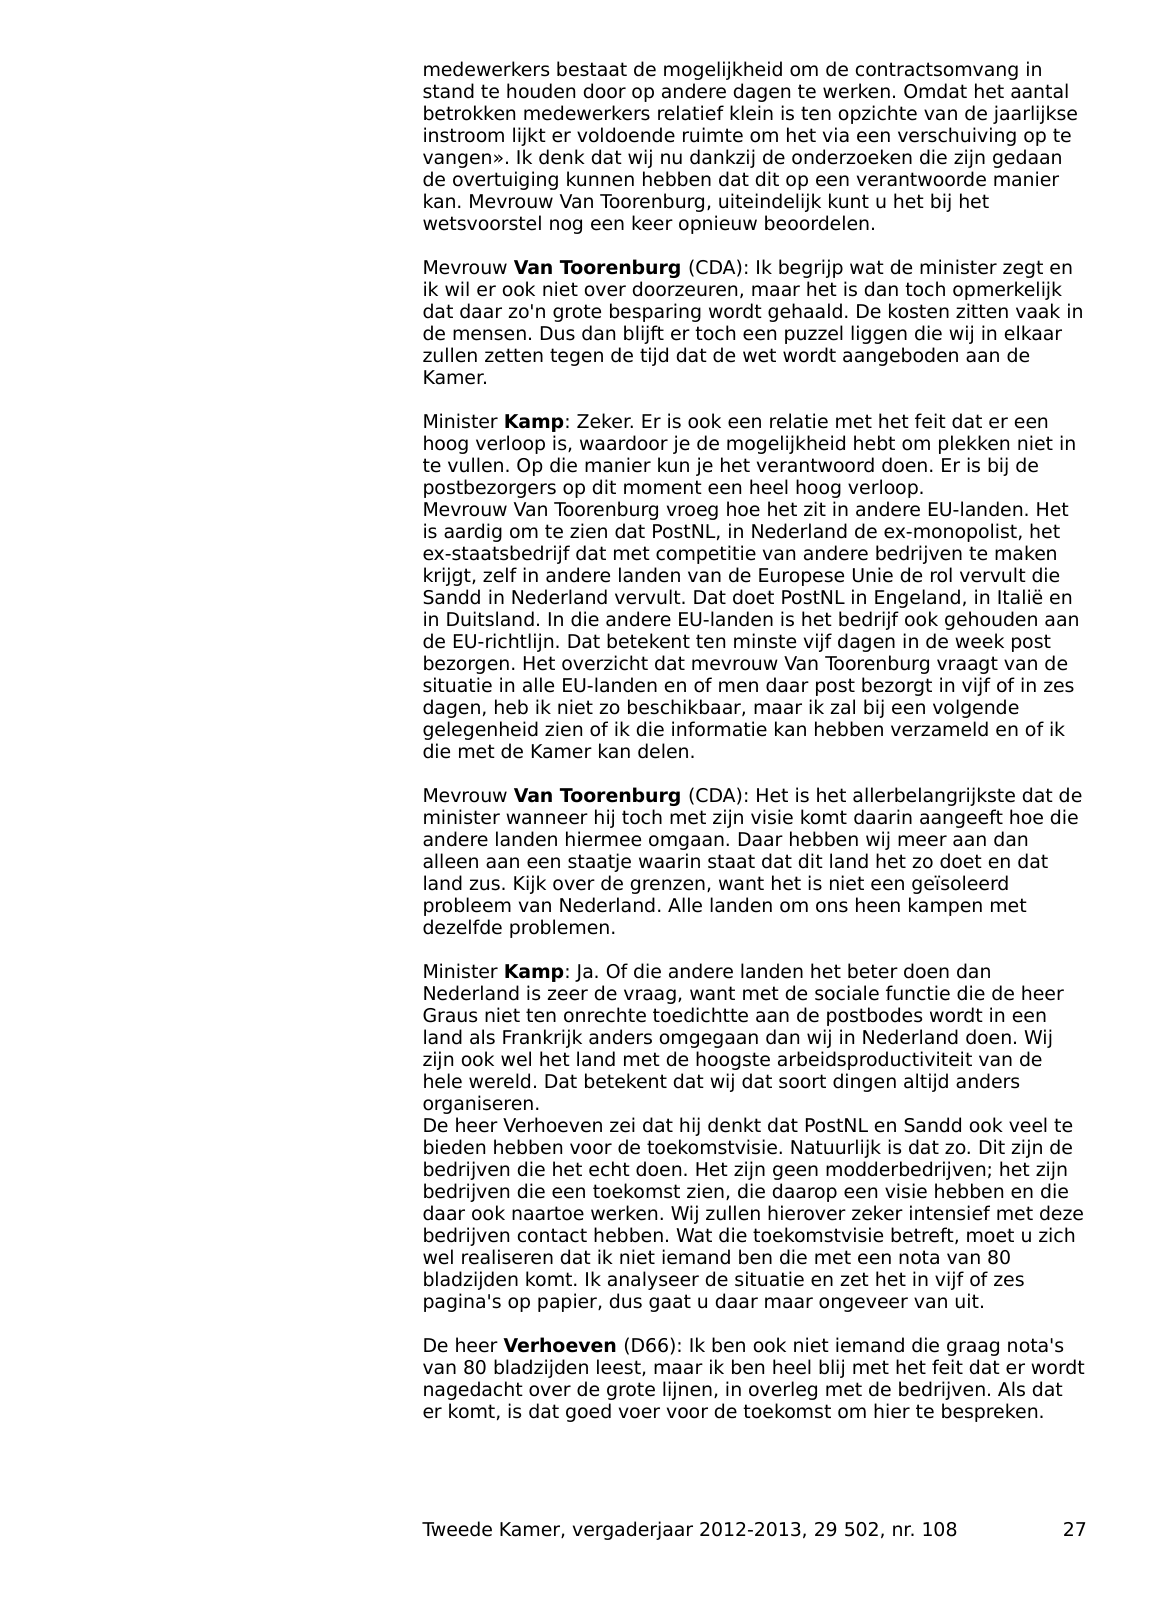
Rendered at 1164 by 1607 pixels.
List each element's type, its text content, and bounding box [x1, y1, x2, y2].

text Mevrouw Van Toorenburg vroeg hoe het zit in andere EU-landen. Het is aardig om te zien dat PostNL, in Nederland de ex-monopolist, het ex-staatsbedrijf dat met competitie van andere bedrijven te maken krijgt, zelf in andere landen van de Europese Unie de rol vervult die Sandd in Nederland vervult. Dat doet PostNL in Engeland, in Italië en in Duitsland. In die andere EU-landen is het bedrijf ook gehouden aan de EU-richtlijn. Dat betekent ten minste vijf dagen in de week post bezorgen. Het overzicht dat mevrouw Van Toorenburg vraagt van de situatie in alle EU-landen en of men daar post bezorgt in vijf of in zes dagen, heb ik niet zo beschikbaar, maar ik zal bij een volgende gelegenheid zien of ik die informatie kan hebben verzameld en of ik die met de Kamer kan delen. [422, 499, 1087, 763]
text Mevrouw Van Toorenburg (CDA): Ik begrijp wat de minister zegt en ik wil er ook niet over doorzeuren, maar het is dan toch opmerkelijk dat daar zo'n grote besparing wordt gehaald. De kosten zitten vaak in de mensen. Dus dan blijft er toch een puzzel liggen die wij in elkaar zullen zetten tegen de tijd dat de wet wordt aangeboden aan de Kamer. [422, 257, 1087, 389]
text De heer Verhoeven zei dat hij denkt dat PostNL en Sandd ook veel te bieden hebben voor de toekomstvisie. Natuurlijk is dat zo. Dit zijn de bedrijven die het echt doen. Het zijn geen modderbedrijven; het zijn bedrijven die een toekomst zien, die daarop een visie hebben en die daar ook naartoe werken. Wij zullen hierover zeker intensief met deze bedrijven contact hebben. Wat die toekomstvisie betreft, moet u zich wel realiseren dat ik niet iemand ben die met een nota van 80 bladzijden komt. Ik analyseer de situatie en zet het in vijf of zes pagina's op papier, dus gaat u daar maar ongeveer van uit. [422, 1115, 1087, 1313]
text Minister Kamp: Ja. Of die andere landen het beter doen dan Nederland is zeer de vraag, want met de sociale functie die de heer Graus niet ten onrechte toedichtte aan de postbodes wordt in een land als Frankrijk anders omgegaan dan wij in Nederland doen. Wij zijn ook wel het land met de hoogste arbeidsproductiviteit van de hele wereld. Dat betekent dat wij dat soort dingen altijd anders organiseren. [422, 961, 1087, 1115]
text De heer Verhoeven (D66): Ik ben ook niet iemand die graag nota's van 80 bladzijden leest, maar ik ben heel blij met het feit dat er wordt nagedacht over de grote lijnen, in overleg met de bedrijven. Als dat er komt, is dat goed voer voor de toekomst om hier te bespreken. [422, 1335, 1087, 1423]
text medewerkers bestaat de mogelijkheid om de contractsomvang in stand te houden door op andere dagen te werken. Omdat het aantal betrokken medewerkers relatief klein is ten opzichte van de jaarlijkse instroom lijkt er voldoende ruimte om het via een verschuiving op te vangen». Ik denk dat wij nu dankzij de onderzoeken die zijn gedaan de overtuiging kunnen hebben dat dit op een verantwoorde manier kan. Mevrouw Van Toorenburg, uiteindelijk kunt u het bij het wetsvoorstel nog een keer opnieuw beoordelen. [422, 59, 1087, 235]
text Mevrouw Van Toorenburg (CDA): Het is het allerbelangrijkste dat de minister wanneer hij toch met zijn visie komt daarin aangeeft hoe die andere landen hiermee omgaan. Daar hebben wij meer aan dan alleen aan een staatje waarin staat dat dit land het zo doet en dat land zus. Kijk over de grenzen, want het is niet een geïsoleerd probleem van Nederland. Alle landen om ons heen kampen met dezelfde problemen. [422, 785, 1087, 939]
text Minister Kamp: Zeker. Er is ook een relatie met het feit dat er een hoog verloop is, waardoor je de mogelijkheid hebt om plekken niet in te vullen. Op die manier kun je het verantwoord doen. Er is bij de postbezorgers op dit moment een heel hoog verloop. [422, 411, 1087, 499]
